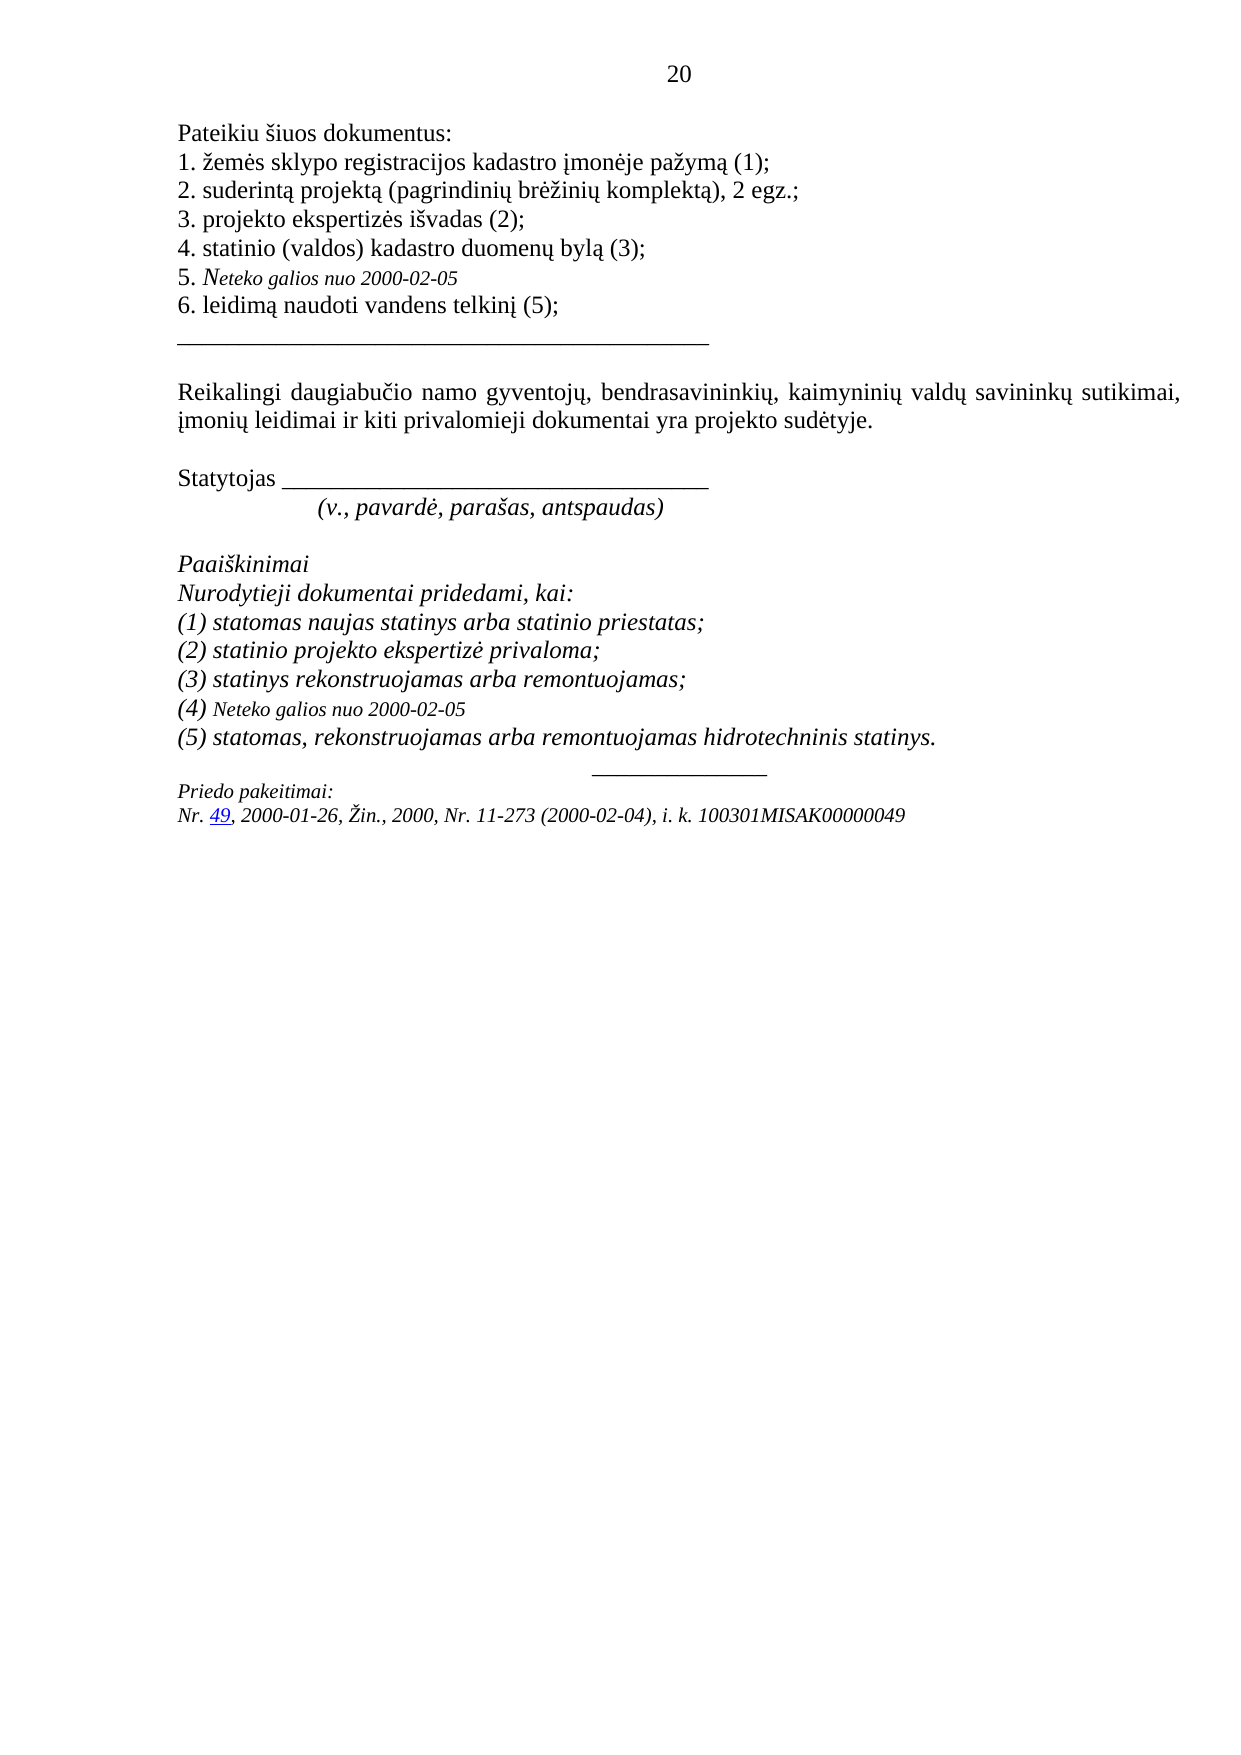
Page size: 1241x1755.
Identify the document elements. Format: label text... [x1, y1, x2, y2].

text Priedo pakeitimai: [177, 779, 1181, 803]
text 3. projekto ekspertizės išvadas (2); [177, 204, 1181, 233]
text (5) statomas, rekonstruojamas arba remontuojamas hidrotechninis statinys. [177, 722, 1181, 751]
text Nurodytieji dokumentai pridedami, kai: [177, 578, 1181, 607]
text 4. statinio (valdos) kadastro duomenų bylą (3); [177, 233, 1181, 262]
text Statytojas [177, 463, 1181, 492]
text 6. leidimą naudoti vandens telkinį (5); [177, 291, 1181, 319]
text (3) statinys rekonstruojamas arba remontuojamas; [177, 664, 1181, 693]
text (2) statinio projekto ekspertizė privaloma; [177, 636, 1181, 664]
text 1. žemės sklypo registracijos kadastro įmonėje pažymą (1); [177, 147, 1181, 176]
text ______________ [177, 751, 1181, 779]
text Nr. 49, 2000-01-26, Žin., 2000, Nr. 11-273 (2000-02-04), i. k. 100301MISAK00000049 [177, 803, 1181, 827]
text (1) statomas naujas statinys arba statinio priestatas; [177, 607, 1181, 636]
text 2. suderintą projektą (pagrindinių brėžinių komplektą), 2 egz.; [177, 176, 1181, 204]
text Pateikiu šiuos dokumentus: [177, 118, 1181, 147]
text (4) Neteko galios nuo 2000-02-05 [177, 693, 1181, 722]
text (v., pavardė, parašas, antspaudas) [177, 492, 1181, 521]
text Paaiškinimai [177, 549, 1181, 578]
text Reikalingi daugiabučio namo gyventojų, bendrasavininkių, kaimyninių valdų savininkų sutikimai, įmonių leidimai ir kiti privalomieji dokumentai yra projekto sudėtyje. [177, 377, 1181, 434]
text 5. Neteko galios nuo 2000-02-05 [177, 262, 1181, 291]
